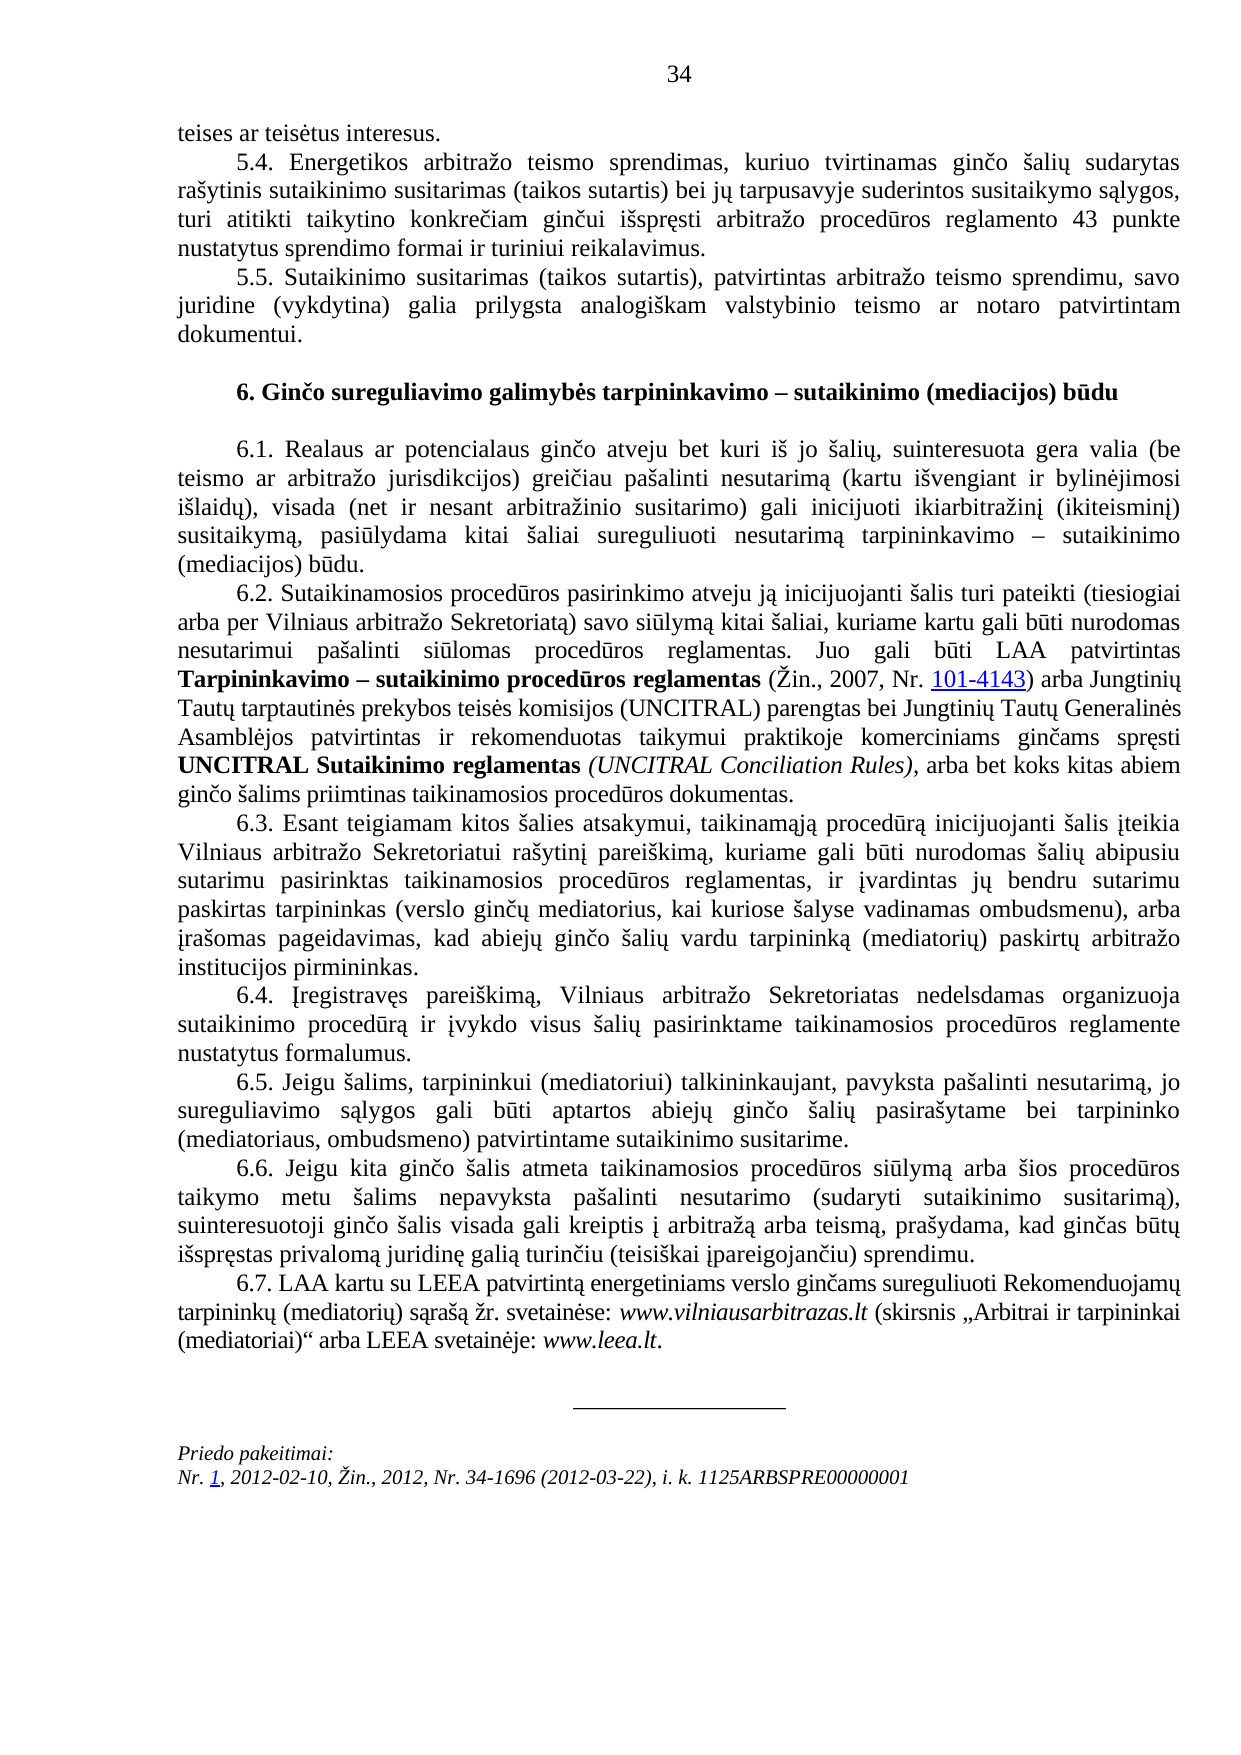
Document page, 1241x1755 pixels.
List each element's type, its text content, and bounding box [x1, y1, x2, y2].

text 6.2. Sutaikinamosios procedūros pasirinkimo atveju ją inicijuojanti šalis turi pateikti (tiesiogiai arba per Vilniaus arbitražo Sekretoriatą) savo siūlymą kitai šaliai, kuriame kartu gali būti nurodomas nesutarimui pašalinti siūlomas procedūros reglamentas. Juo gali būti LAA patvirtintas Tarpininkavimo – sutaikinimo procedūros reglamentas (Žin., 2007, Nr. 101-4143) arba Jungtinių Tautų tarptautinės prekybos teisės komisijos (UNCITRAL) parengtas bei Jungtinių Tautų Generalinės Asamblėjos patvirtintas ir rekomenduotas taikymui praktikoje komerciniams ginčams spręsti UNCITRAL Sutaikinimo reglamentas (UNCITRAL Conciliation Rules), arba bet koks kitas abiem ginčo šalims priimtinas taikinamosios procedūros dokumentas. [177, 578, 1181, 808]
text 6.7. LAA kartu su LEEA patvirtintą energetiniams verslo ginčams sureguliuoti Rekomenduojamų tarpininkų (mediatorių) sąrašą žr. svetainėse: www.vilniausarbitrazas.lt (skirsnis „Arbitrai ir tarpininkai (mediatoriai)“ arba LEEA svetainėje: www.leea.lt. [177, 1268, 1181, 1354]
text _________________ [177, 1383, 1181, 1412]
text 6. Ginčo sureguliavimo galimybės tarpininkavimo – sutaikinimo (mediacijos) būdu [177, 377, 1181, 406]
text 6.5. Jeigu šalims, tarpininkui (mediatoriui) talkininkaujant, pavyksta pašalinti nesutarimą, jo sureguliavimo sąlygos gali būti aptartos abiejų ginčo šalių pasirašytame bei tarpininko (mediatoriaus, ombudsmeno) patvirtintame sutaikinimo susitarime. [177, 1067, 1181, 1153]
text 5.4. Energetikos arbitražo teismo sprendimas, kuriuo tvirtinamas ginčo šalių sudarytas rašytinis sutaikinimo susitarimas (taikos sutartis) bei jų tarpusavyje suderintos susitaikymo sąlygos, turi atitikti taikytino konkrečiam ginčui išspręsti arbitražo procedūros reglamento 43 punkte nustatytus sprendimo formai ir turiniui reikalavimus. [177, 147, 1181, 262]
text 6.3. Esant teigiamam kitos šalies atsakymui, taikinamąją procedūrą inicijuojanti šalis įteikia Vilniaus arbitražo Sekretoriatui rašytinį pareiškimą, kuriame gali būti nurodomas šalių abipusiu sutarimu pasirinktas taikinamosios procedūros reglamentas, ir įvardintas jų bendru sutarimu paskirtas tarpininkas (verslo ginčų mediatorius, kai kuriose šalyse vadinamas ombudsmenu), arba įrašomas pageidavimas, kad abiejų ginčo šalių vardu tarpininką (mediatorių) paskirtų arbitražo institucijos pirmininkas. [177, 808, 1181, 981]
text teises ar teisėtus interesus. [177, 118, 1181, 147]
text 6.4. Įregistravęs pareiškimą, Vilniaus arbitražo Sekretoriatas nedelsdamas organizuoja sutaikinimo procedūrą ir įvykdo visus šalių pasirinktame taikinamosios procedūros reglamente nustatytus formalumus. [177, 981, 1181, 1067]
text Priedo pakeitimai: [177, 1441, 1181, 1465]
text 5.5. Sutaikinimo susitarimas (taikos sutartis), patvirtintas arbitražo teismo sprendimu, savo juridine (vykdytina) galia prilygsta analogiškam valstybinio teismo ar notaro patvirtintam dokumentui. [177, 262, 1181, 348]
text Nr. 1, 2012-02-10, Žin., 2012, Nr. 34-1696 (2012-03-22), i. k. 1125ARBSPRE00000001 [177, 1465, 1181, 1489]
text 6.6. Jeigu kita ginčo šalis atmeta taikinamosios procedūros siūlymą arba šios procedūros taikymo metu šalims nepavyksta pašalinti nesutarimo (sudaryti sutaikinimo susitarimą), suinteresuotoji ginčo šalis visada gali kreiptis į arbitražą arba teismą, prašydama, kad ginčas būtų išspręstas privalomą juridinę galią turinčiu (teisiškai įpareigojančiu) sprendimu. [177, 1153, 1181, 1268]
text 6.1. Realaus ar potencialaus ginčo atveju bet kuri iš jo šalių, suinteresuota gera valia (be teismo ar arbitražo jurisdikcijos) greičiau pašalinti nesutarimą (kartu išvengiant ir bylinėjimosi išlaidų), visada (net ir nesant arbitražinio susitarimo) gali inicijuoti ikiarbitražinį (ikiteisminį) susitaikymą, pasiūlydama kitai šaliai sureguliuoti nesutarimą tarpininkavimo – sutaikinimo (mediacijos) būdu. [177, 434, 1181, 578]
